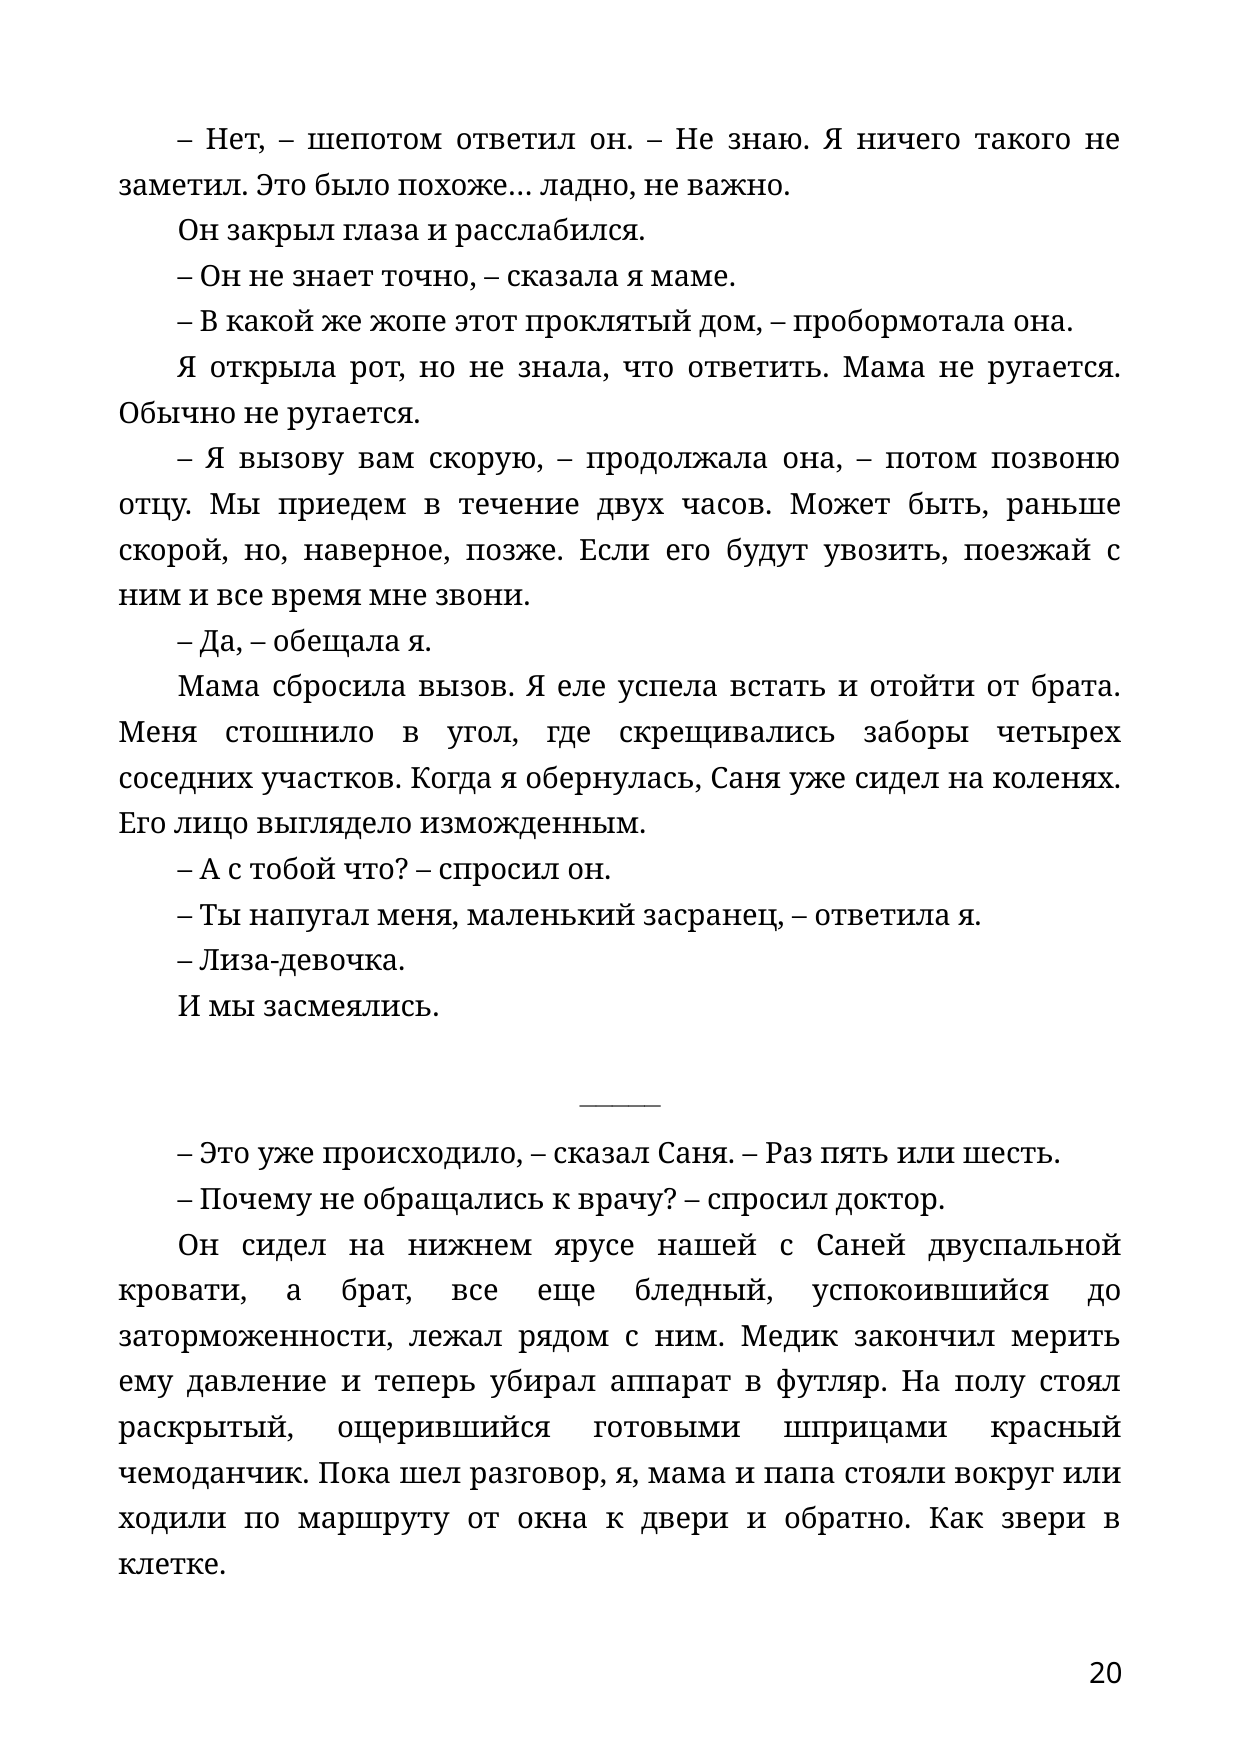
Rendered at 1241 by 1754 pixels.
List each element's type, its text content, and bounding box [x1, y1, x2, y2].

text – Ты напугал меня, маленький засранец, – ответила я. [118, 894, 1122, 933]
text – Я вызову вам скорую, – продолжала она, – потом позвоню отцу. Мы приедем в течение двух часов. Может быть, раньше скорой, но, наверное, позже. Если его будут увозить, поезжай с ним и все время мне звони. [118, 437, 1122, 614]
text – Это уже происходило, – сказал Саня. – Раз пять или шесть. [118, 1132, 1122, 1172]
text – Да, – обещала я. [118, 620, 1122, 660]
text _____ [118, 1076, 1122, 1110]
text – Он не знает точно, – сказала я маме. [118, 255, 1122, 295]
text – В какой же жопе этот проклятый дом, – пробормотала она. [118, 301, 1122, 340]
text – Почему не обращались к врачу? – спросил доктор. [118, 1178, 1122, 1218]
text И мы засмеялись. [118, 985, 1122, 1025]
text Он сидел на нижнем ярусе нашей с Саней двуспальной кровати, а брат, все еще бледный, успокоившийся до заторможенности, лежал рядом с ним. Медик закончил мерить ему давление и теперь убирал аппарат в футляр. На полу стоял раскрытый, ощерившийся готовыми шприцами красный чемоданчик. Пока шел разговор, я, мама и папа стояли вокруг или ходили по маршруту от окна к двери и обратно. Как звери в клетке. [118, 1224, 1122, 1583]
text – А с тобой что? – спросил он. [118, 848, 1122, 888]
text Он закрыл глаза и расслабился. [118, 209, 1122, 249]
text Я открыла рот, но не знала, что ответить. Мама не ругается. Обычно не ругается. [118, 346, 1122, 432]
text – Нет, – шепотом ответил он. – Не знаю. Я ничего такого не заметил. Это было похоже… ладно, не важно. [118, 118, 1122, 203]
text – Лиза-девочка. [118, 939, 1122, 979]
text Мама сбросила вызов. Я еле успела встать и отойти от брата. Меня стошнило в угол, где скрещивались заборы четырех соседних участков. Когда я обернулась, Саня уже сидел на коленях. Его лицо выглядело изможденным. [118, 666, 1122, 842]
